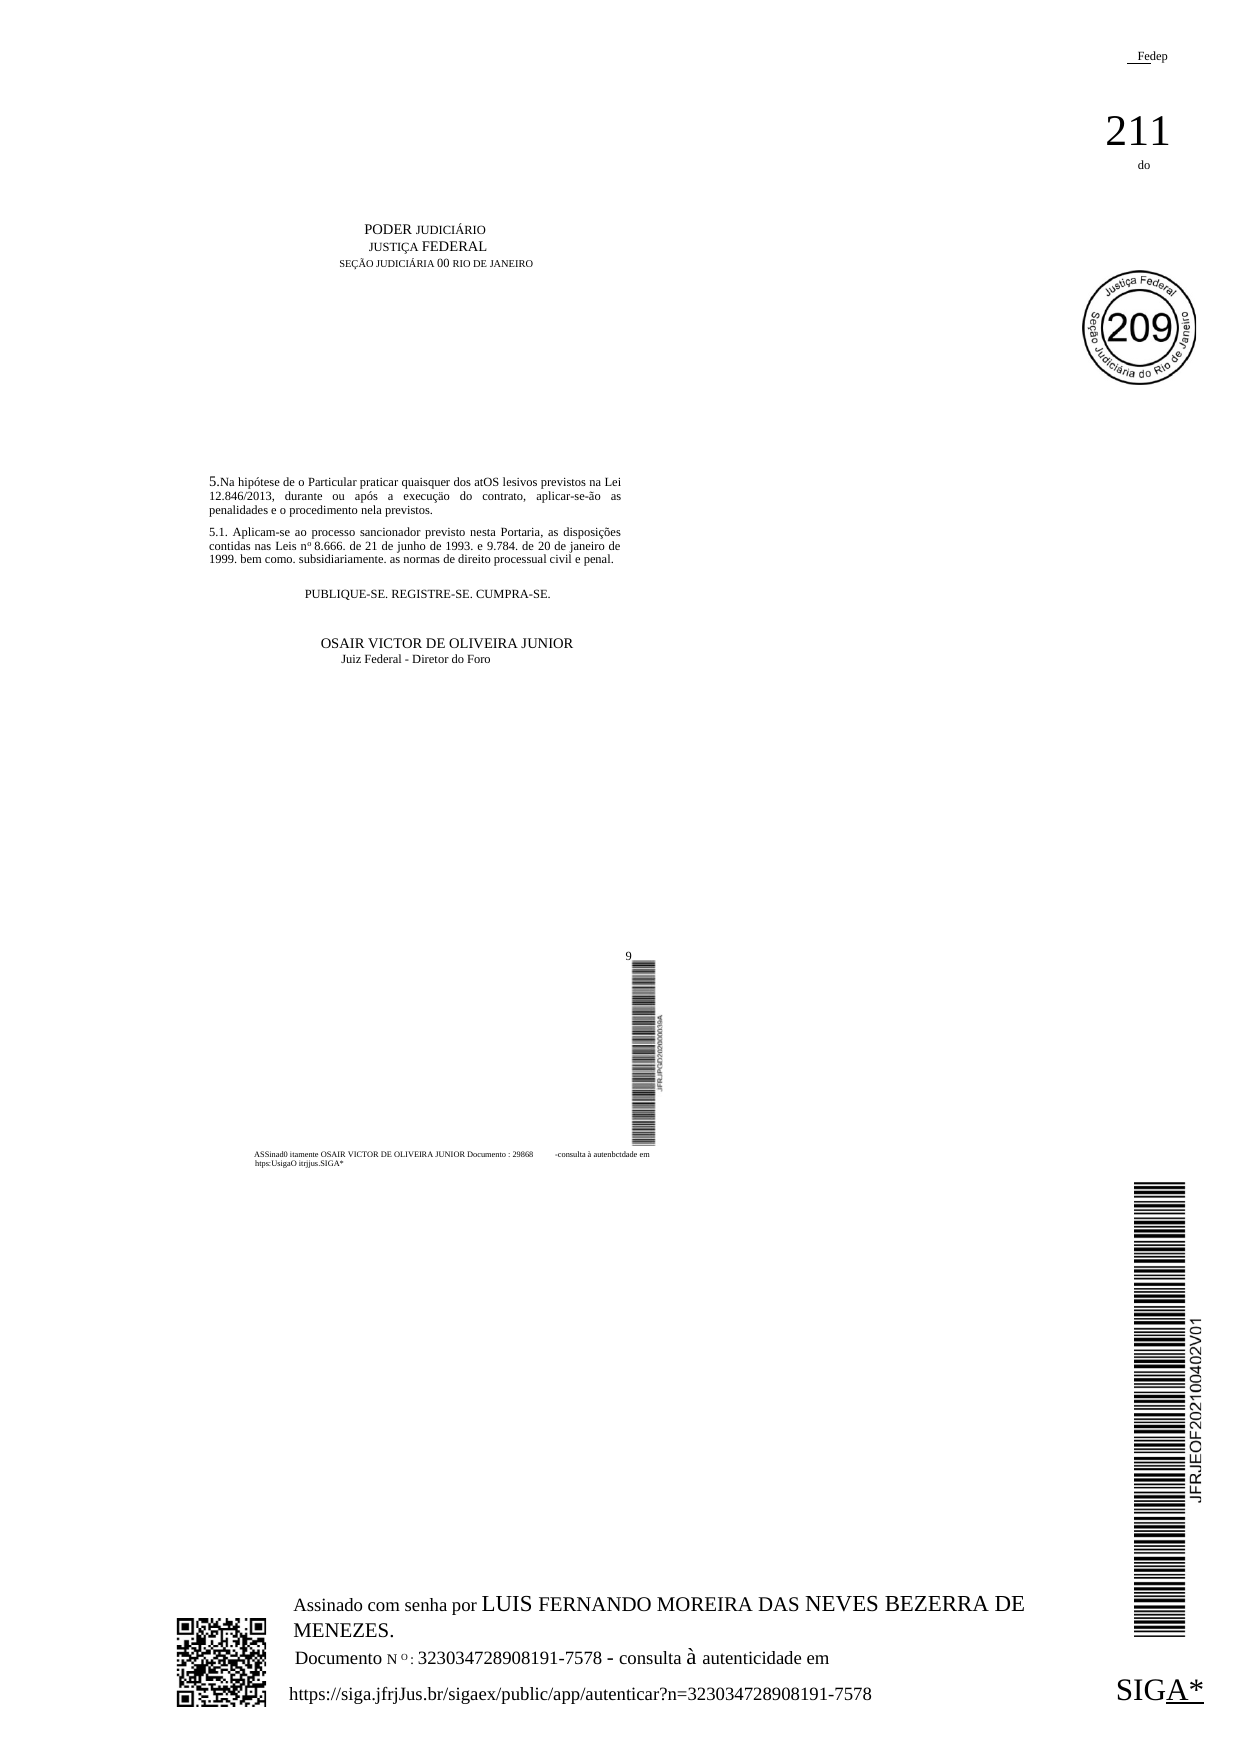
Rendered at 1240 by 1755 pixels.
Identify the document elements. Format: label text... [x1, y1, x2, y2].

text PUBLIQUE-SE. REGISTRE-SE. CUMPRA-SE. [304, 588, 622, 601]
subtitle OSAIR VICTOR DE OLIVEIRA JUNIOR [321, 635, 1089, 652]
text ASSinad0 itamente OSAIR VICTOR DE OLIVEIRA JUNIOR Documento : 29868 -consulta à autenbctdade em htps:UsigaO itrjjus.SIGA* [254, 1151, 664, 1168]
text 9 [150, 949, 662, 1146]
text 5.1. Aplicam-se ao processo sancionador previsto nesta Portaria, as disposições contidas nas Leis no 8.666. de 21 de junho de 1993. e 9.784. de 20 de janeiro de 1999. bem como. subsidiariamente. as normas de direito processual civil e penal. [209, 526, 622, 566]
list Na hipótese de o Particular praticar quaisquer dos atOS lesivos previstos na Lei 12.846/2013, durante ou após a execuçäo do contrato, aplicar-se-ão as penalidades e o procedimento nela previstos. [150, 474, 622, 517]
text Juiz Federal - Diretor do Foro [341, 653, 622, 667]
